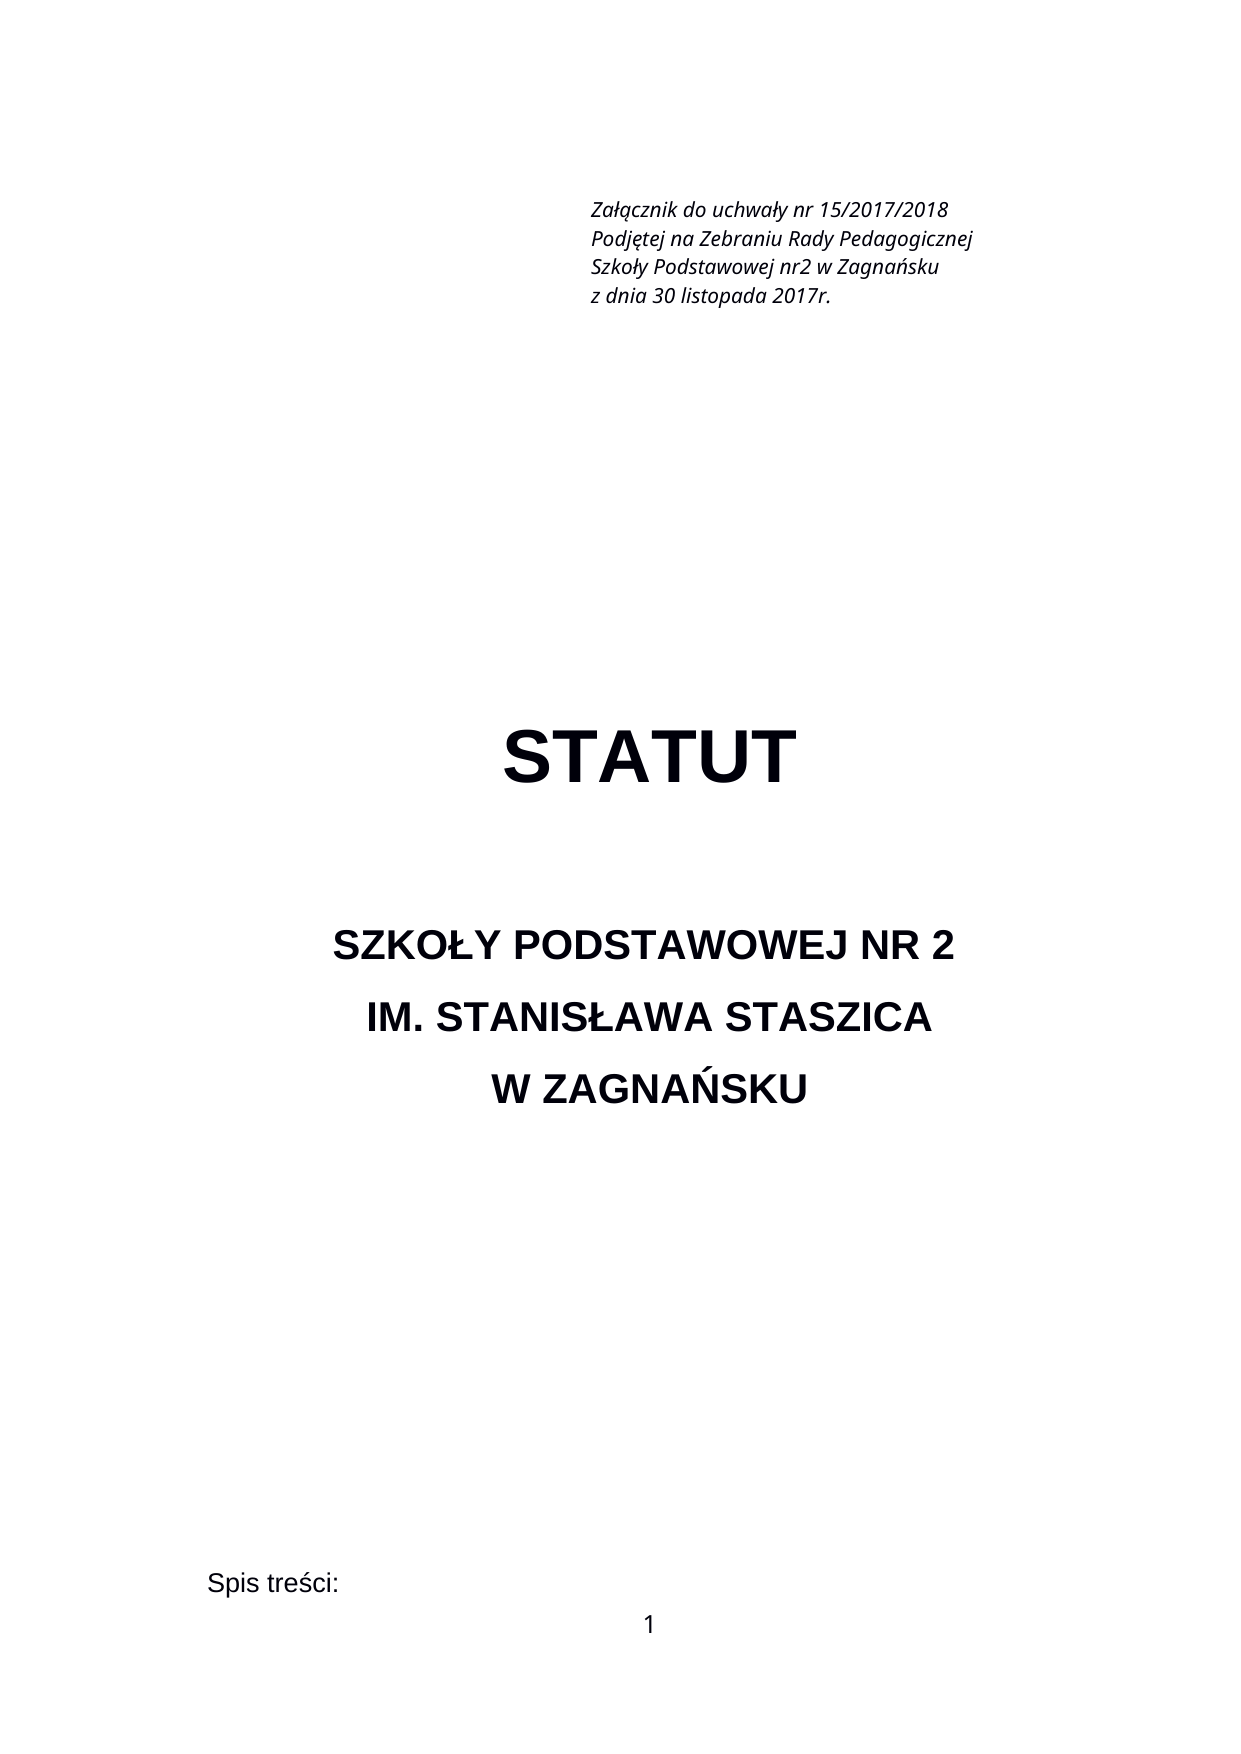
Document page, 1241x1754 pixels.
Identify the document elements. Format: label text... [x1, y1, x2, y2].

text Załącznik do uchwały nr 15/2017/2018 [591, 196, 1092, 224]
text Szkoły Podstawowej nr2 w Zagnańsku [591, 252, 1092, 281]
text Podjętej na Zebraniu Rady Pedagogicznej [591, 224, 1092, 252]
text SZKOŁY PODSTAWOWEJ NR 2 IM. STANISŁAWA STASZICA [207, 920, 1092, 1040]
text z dnia 30 listopada 2017r. [591, 281, 1092, 309]
text STATUT [207, 712, 1092, 798]
text W ZAGNAŃSKU [207, 1064, 1092, 1112]
text Spis treści: [207, 1567, 1092, 1598]
